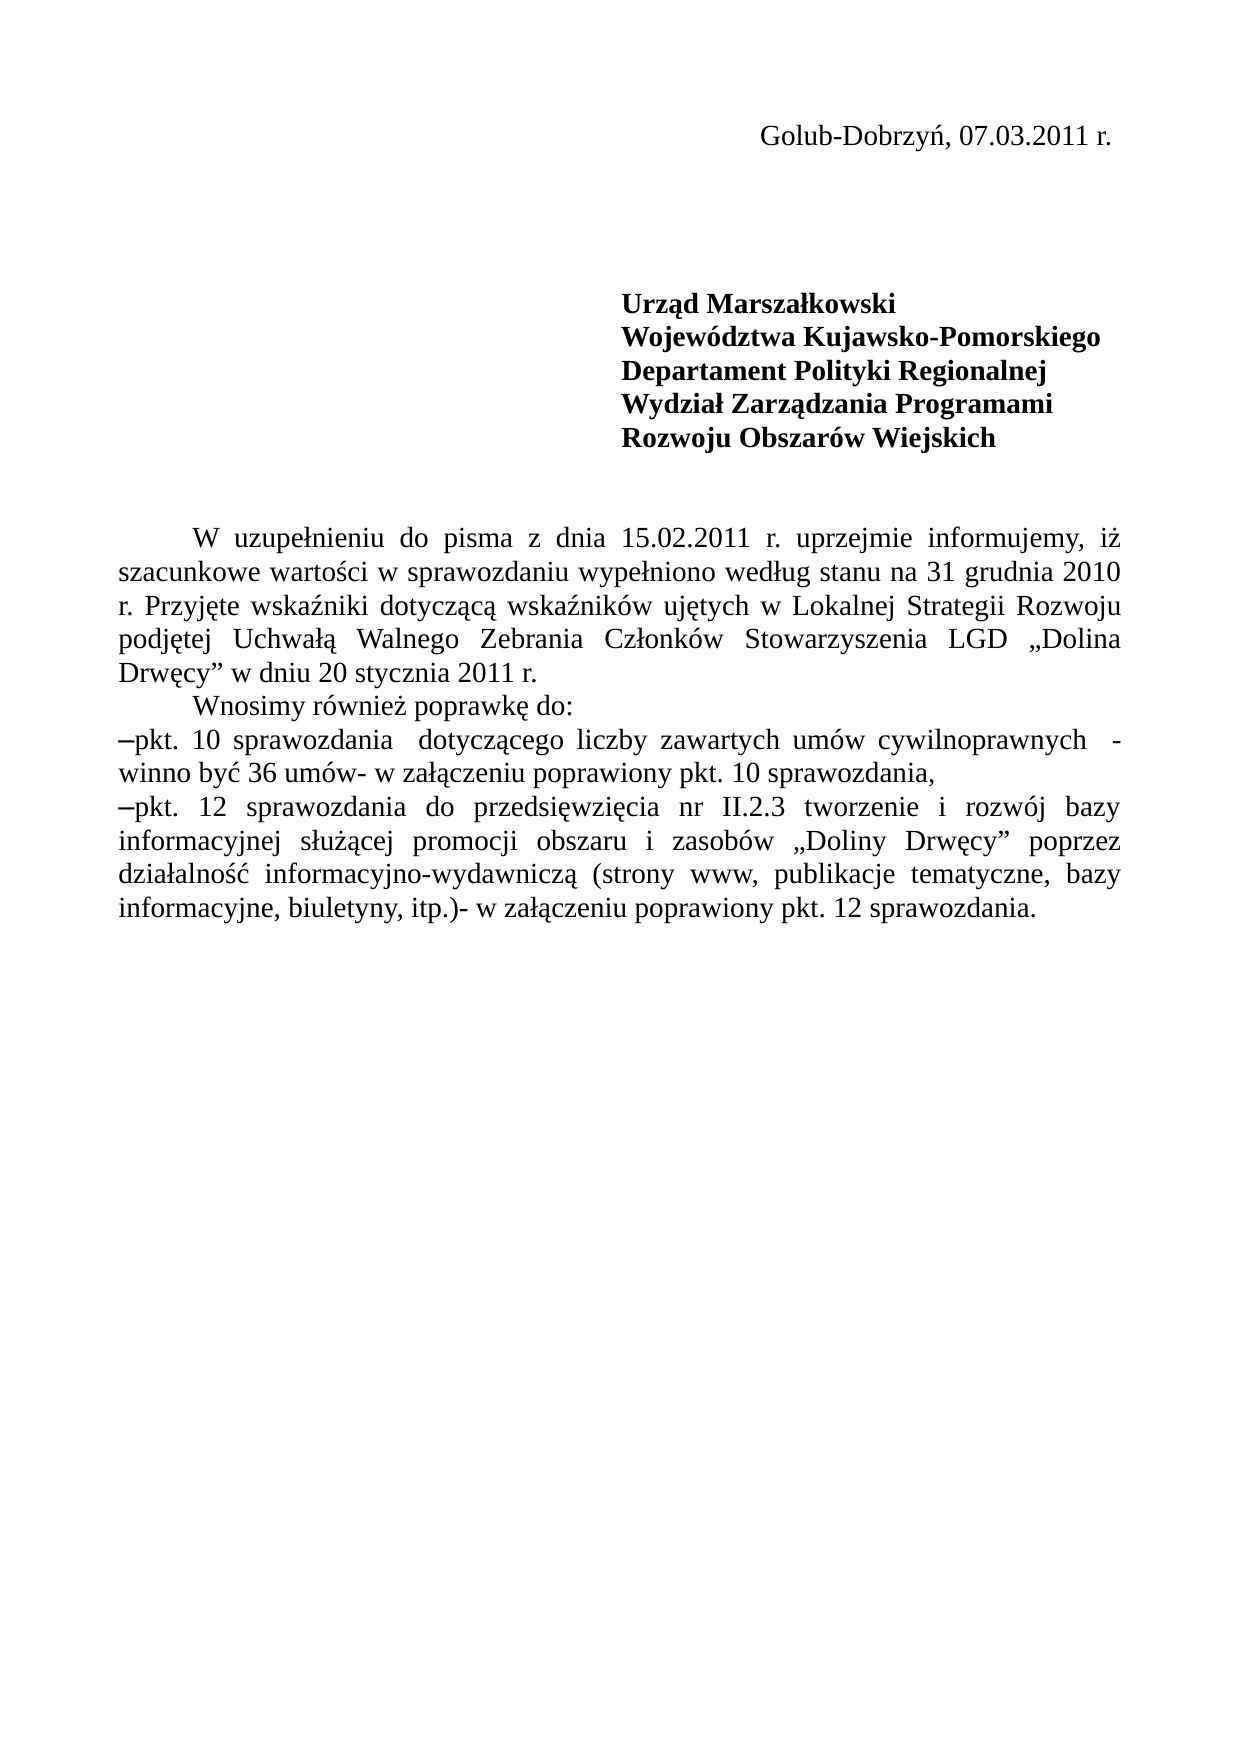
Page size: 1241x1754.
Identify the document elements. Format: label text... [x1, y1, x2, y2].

text Wydział Zarządzania Programami [118, 386, 1122, 420]
text Departament Polityki Regionalnej [118, 353, 1122, 386]
text Urząd Marszałkowski [118, 286, 1122, 319]
text Golub-Dobrzyń, 07.03.2011 r. [118, 118, 1122, 152]
text Województwa Kujawsko-Pomorskiego [118, 319, 1122, 353]
list pkt. 10 sprawozdania dotyczącego liczby zawartych umów cywilnoprawnych - winno być 36 umów- w załączeniu poprawiony pkt. 10 sprawozdania, [118, 722, 1122, 789]
text Rozwoju Obszarów Wiejskich [118, 420, 1122, 453]
list pkt. 12 sprawozdania do przedsięwzięcia nr II.2.3 tworzenie i rozwój bazy informacyjnej służącej promocji obszaru i zasobów „Doliny Drwęcy” poprzez działalność informacyjno-wydawniczą (strony www, publikacje tematyczne, bazy informacyjne, biuletyny, itp.)- w załączeniu poprawiony pkt. 12 sprawozdania. [118, 789, 1122, 923]
text Wnosimy również poprawkę do: [118, 688, 1122, 722]
text W uzupełnieniu do pisma z dnia 15.02.2011 r. uprzejmie informujemy, iż szacunkowe wartości w sprawozdaniu wypełniono według stanu na 31 grudnia 2010 r. Przyjęte wskaźniki dotyczącą wskaźników ujętych w Lokalnej Strategii Rozwoju podjętej Uchwałą Walnego Zebrania Członków Stowarzyszenia LGD „Dolina Drwęcy” w dniu 20 stycznia 2011 r. [118, 521, 1122, 688]
